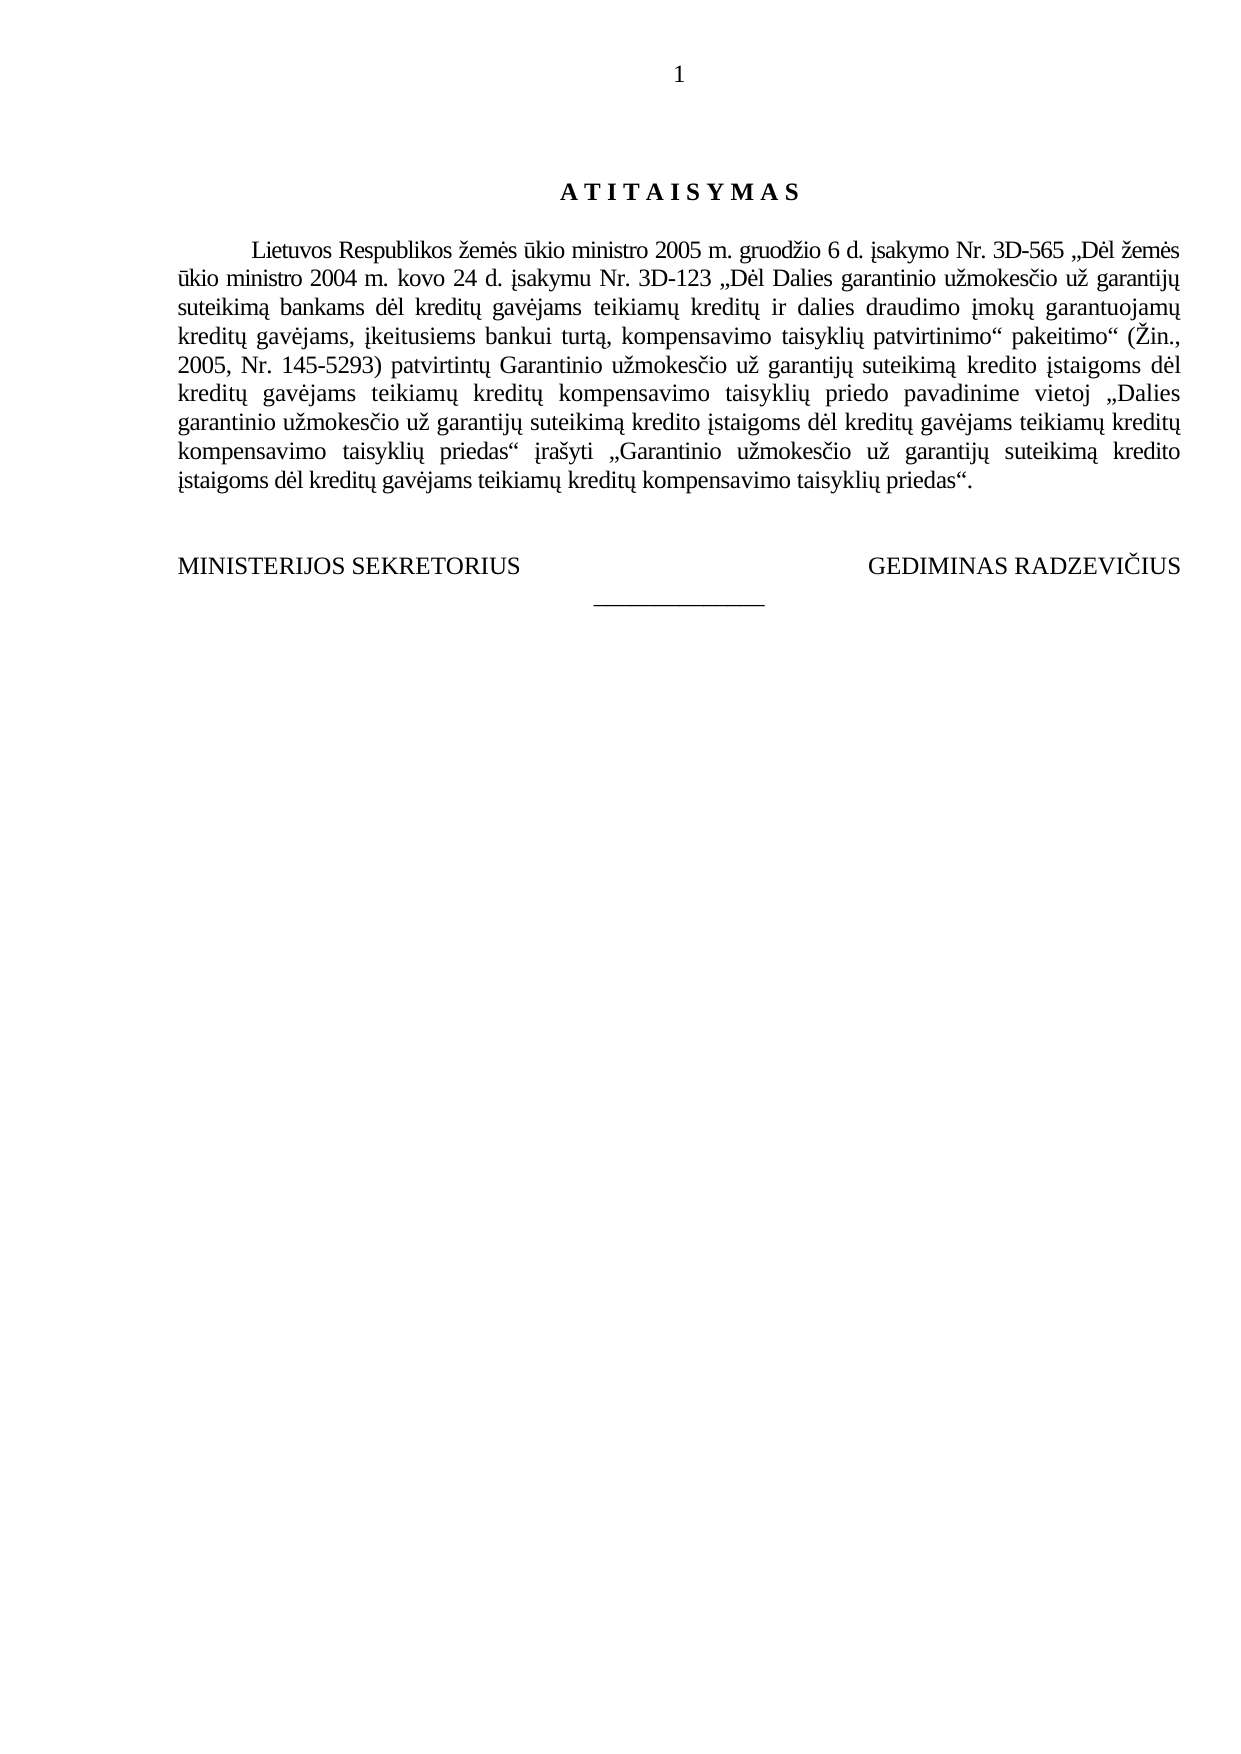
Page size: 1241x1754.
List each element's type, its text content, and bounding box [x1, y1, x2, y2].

text ______________ [177, 580, 1181, 608]
text Lietuvos Respublikos žemės ūkio ministro 2005 m. gruodžio 6 d. įsakymo Nr. 3D-565 „Dėl žemės ūkio ministro 2004 m. kovo 24 d. įsakymu Nr. 3D-123 „Dėl Dalies garantinio užmokesčio už garantijų suteikimą bankams dėl kreditų gavėjams teikiamų kreditų ir dalies draudimo įmokų garantuojamų kreditų gavėjams, įkeitusiems bankui turtą, kompensavimo taisyklių patvirtinimo“ pakeitimo“ (Žin., 2005, Nr. 145-5293) patvirtintų Garantinio užmokesčio už garantijų suteikimą kredito įstaigoms dėl kreditų gavėjams teikiamų kreditų kompensavimo taisyklių priedo pavadinime vietoj „Dalies garantinio užmokesčio už garantijų suteikimą kredito įstaigoms dėl kreditų gavėjams teikiamų kreditų kompensavimo taisyklių priedas“ įrašyti „Garantinio užmokesčio už garantijų suteikimą kredito įstaigoms dėl kreditų gavėjams teikiamų kreditų kompensavimo taisyklių priedas“. [177, 235, 1181, 493]
text ATITAISYMAS [177, 177, 1181, 206]
text MINISTERIJOS SEKRETORIUS GEDIMINAS RADZEVIČIUS [177, 551, 1181, 580]
